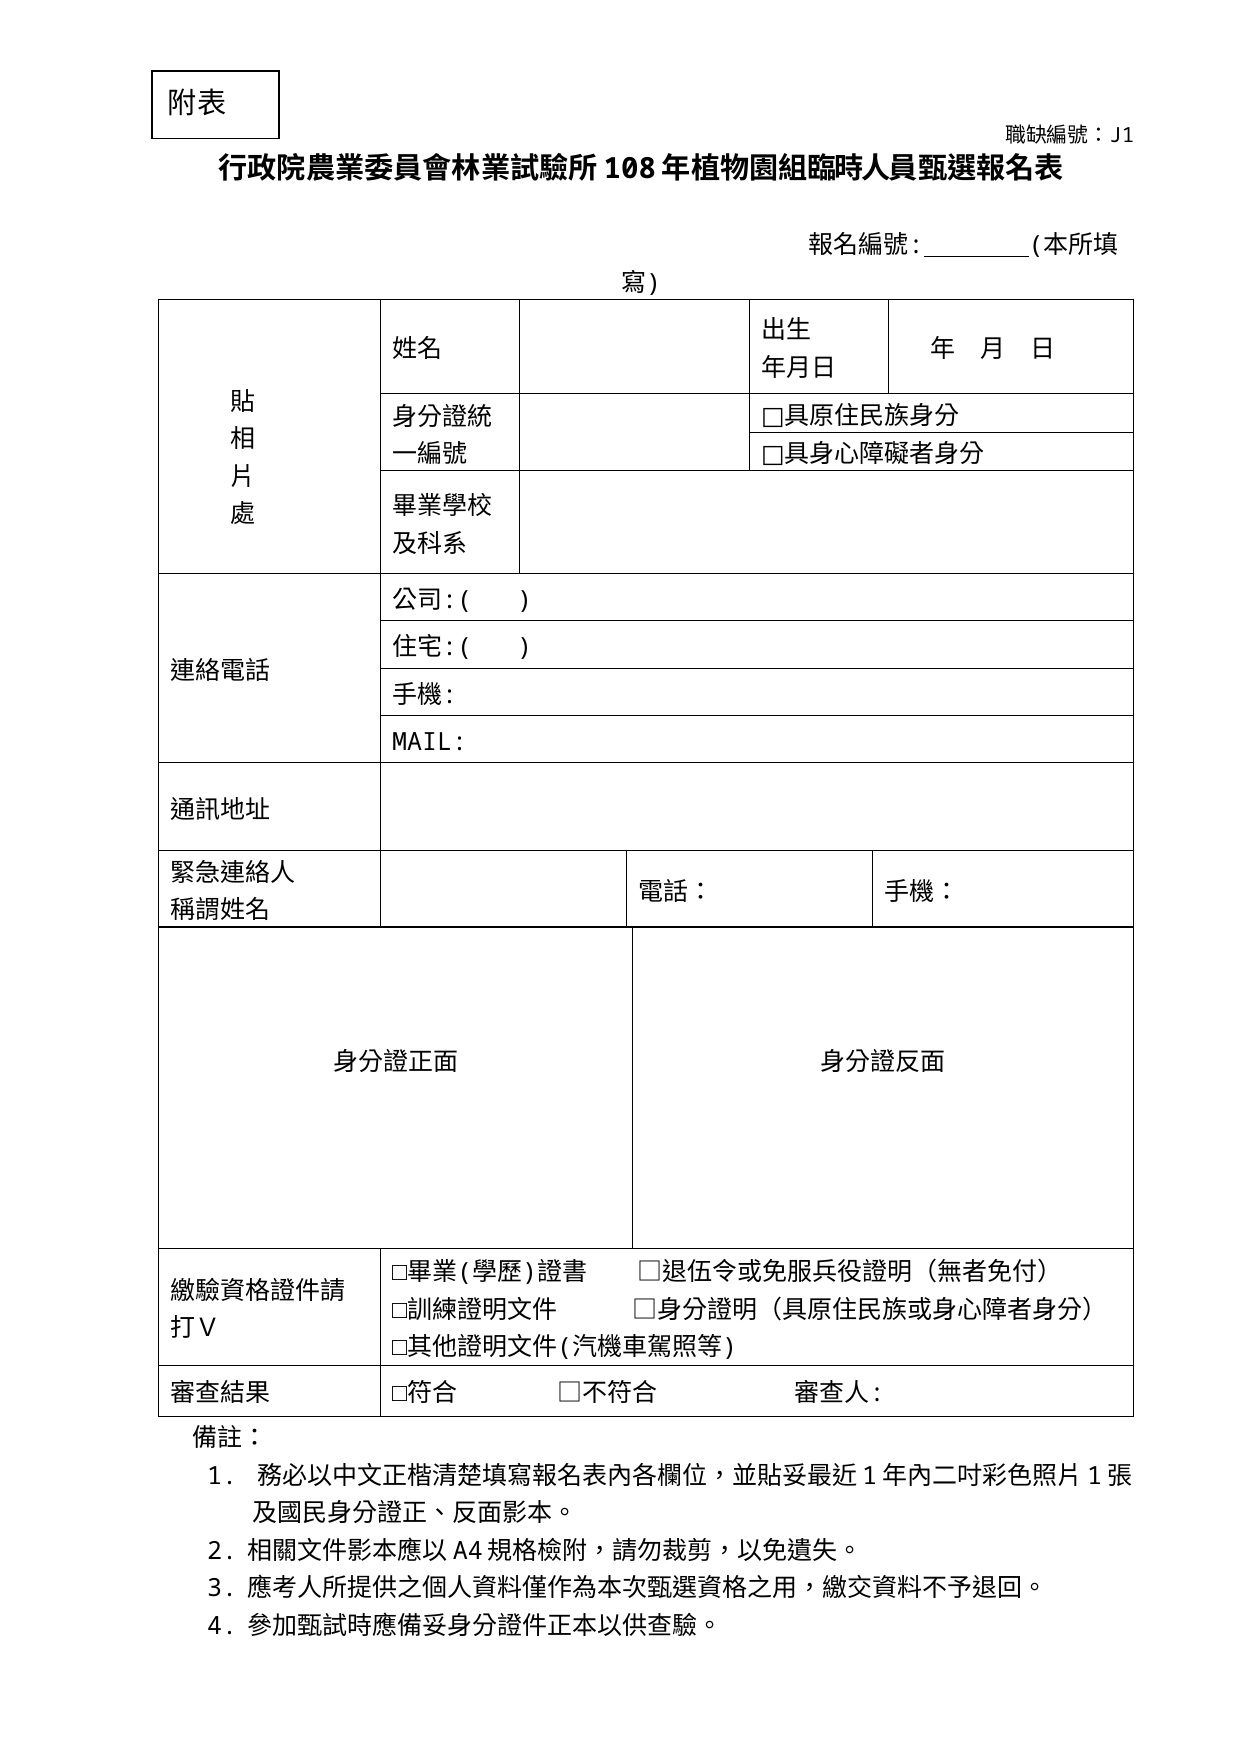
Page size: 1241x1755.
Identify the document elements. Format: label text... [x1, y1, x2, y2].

table_cell 審查結果 [159, 1366, 380, 1416]
table_cell □符合 □不符合 審查人: [381, 1366, 1133, 1416]
table_cell [520, 471, 1133, 573]
table_cell 連絡電話 [159, 574, 380, 762]
table_cell 身分證反面 [633, 928, 1133, 1248]
table_cell 公司:( ) [381, 574, 1133, 620]
table_cell 手機: [381, 669, 1133, 715]
table_cell □具原住民族身分 [750, 394, 1133, 432]
table_header 年 月 日 [889, 300, 1133, 393]
text 備註： [148, 1417, 1134, 1454]
text 報名編號: (本所填寫) [148, 223, 1134, 298]
table_cell 通訊地址 [159, 763, 380, 850]
text 附表 [168, 79, 263, 122]
table_header 貼 相 片 處 [159, 300, 380, 573]
list 應考人所提供之個人資料僅作為本次甄選資格之用，繳交資料不予退回。 [148, 1567, 1134, 1604]
table_cell □具身心障礙者身分 [750, 433, 1133, 470]
table_header 姓名 [381, 300, 519, 393]
table_cell 身分證正面 [159, 928, 632, 1248]
table_cell [520, 394, 749, 470]
table_cell MAIL: [381, 716, 1133, 762]
list 務必以中文正楷清楚填寫報名表內各欄位，並貼妥最近1年內二吋彩色照片1張 [207, 1454, 1134, 1492]
table_header [520, 300, 749, 393]
table_cell 繳驗資格證件請打Ｖ [159, 1249, 380, 1365]
list 相關文件影本應以A4規格檢附，請勿裁剪，以免遺失。 [148, 1529, 1134, 1567]
table_header 出生 年月日 [750, 300, 888, 393]
table_cell □畢業(學歷)證書 □退伍令或免服兵役證明（無者免付） □訓練證明文件 □身分證明（具原住民族或身心障者身分） □其他證明文件(汽機車駕照等) [381, 1249, 1133, 1365]
table_cell [381, 763, 1133, 850]
table_cell [381, 851, 626, 926]
table_cell 手機： [873, 851, 1133, 926]
table_cell 身分證統一編號 [381, 394, 519, 470]
table_cell 緊急連絡人 稱謂姓名 [159, 851, 380, 926]
text 行政院農業委員會林業試驗所108年植物園組臨時人員甄選報名表 [148, 148, 1134, 186]
text 及國民身分證正、反面影本。 [207, 1492, 1134, 1529]
table_cell 住宅:( ) [381, 621, 1133, 668]
table_cell 電話： [627, 851, 872, 926]
list 參加甄試時應備妥身分證件正本以供查驗。 [148, 1604, 1092, 1642]
table_cell 畢業學校及科系 [381, 471, 519, 573]
text [153, 72, 278, 138]
